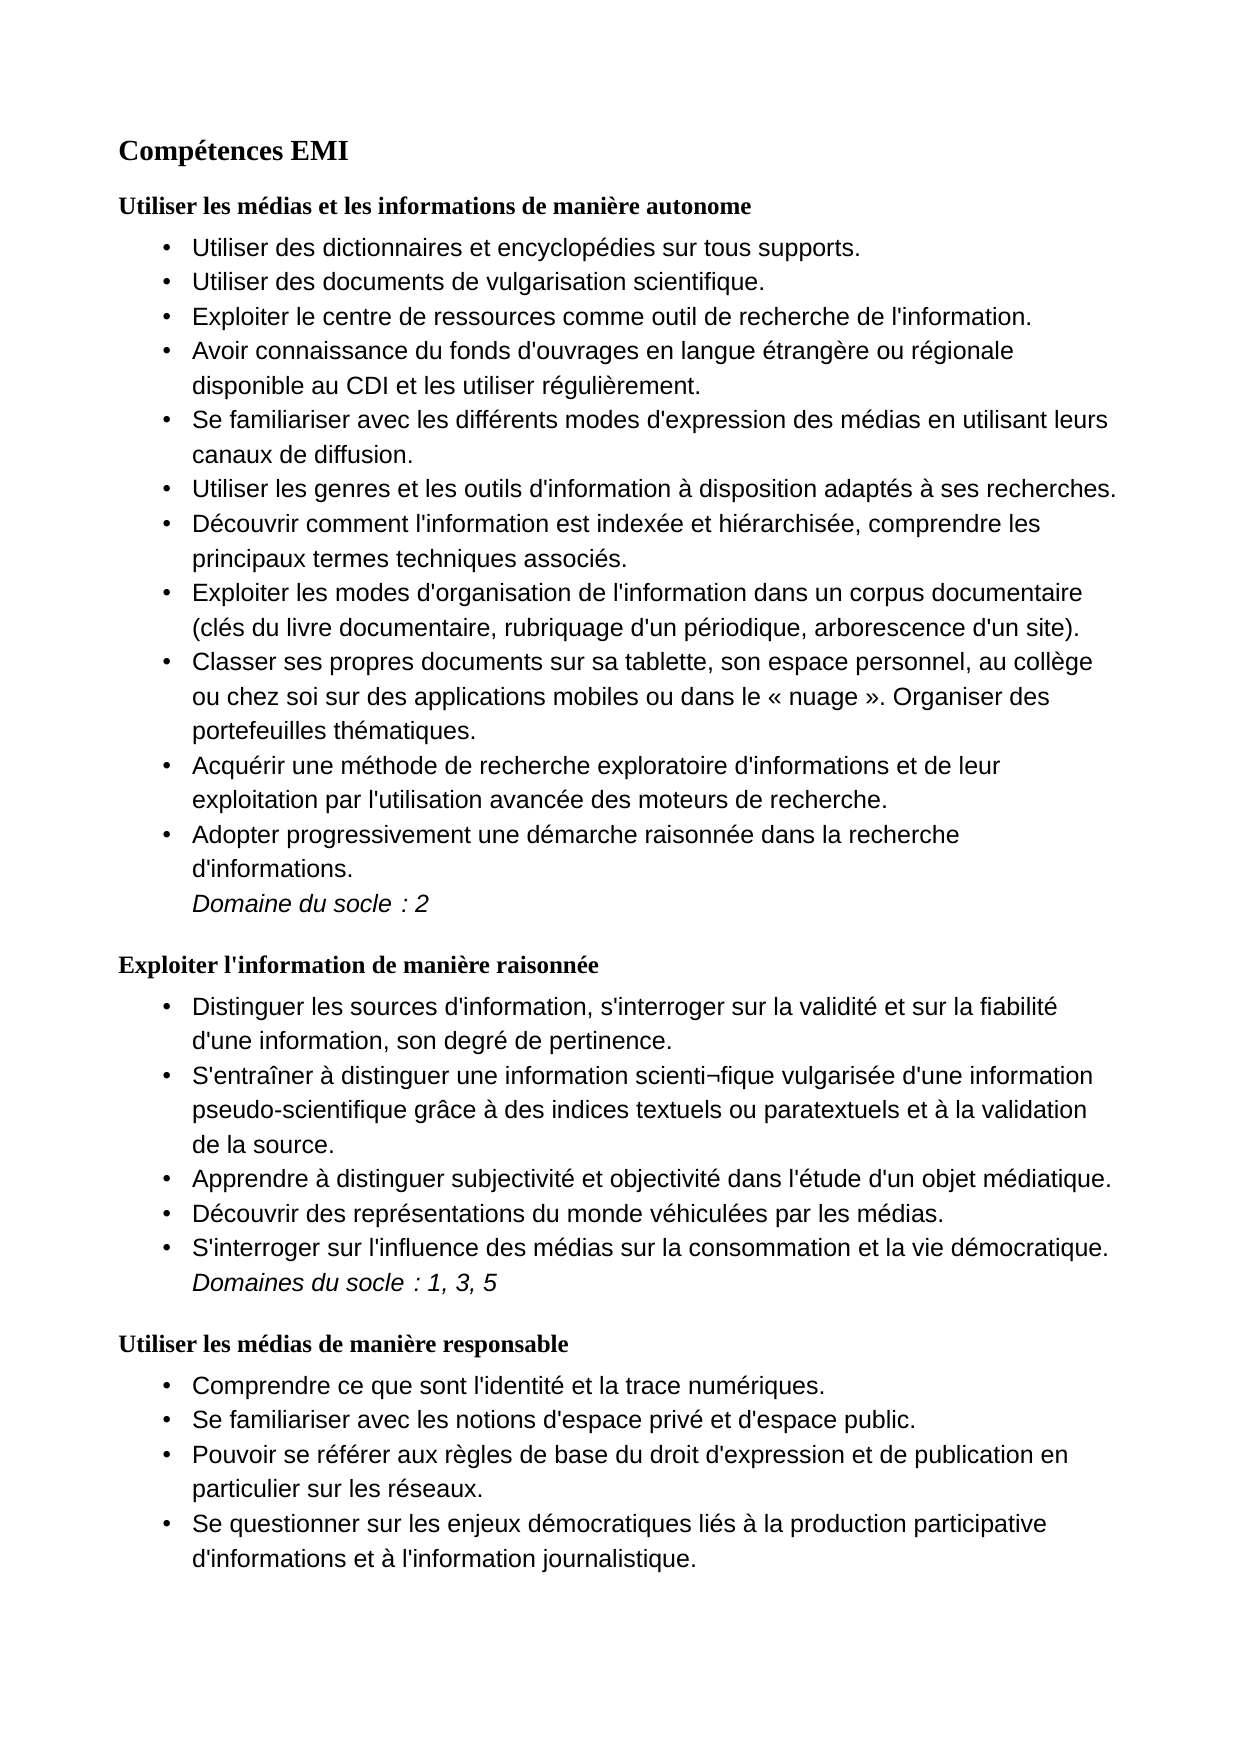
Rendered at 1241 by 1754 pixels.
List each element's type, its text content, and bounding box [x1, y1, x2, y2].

list Acquérir une méthode de recherche exploratoire d'informations et de leur exploitation par l'utilisation avancée des moteurs de recherche. [162, 751, 1122, 814]
list Classer ses propres documents sur sa tablette, son espace personnel, au collège ou chez soi sur des applications mobiles ou dans le « nuage ». Organiser des portefeuilles thématiques. [162, 647, 1122, 745]
list Se familiariser avec les différents modes d'expression des médias en utilisant leurs canaux de diffusion. [162, 405, 1122, 469]
list Se familiariser avec les notions d'espace privé et d'espace public. [162, 1405, 1122, 1434]
list Utiliser les genres et les outils d'information à disposition adaptés à ses recherches. [162, 474, 1122, 503]
list Pouvoir se référer aux règles de base du droit d'expression et de publication en particulier sur les réseaux. [162, 1440, 1122, 1503]
list Utiliser des dictionnaires et encyclopédies sur tous supports. [162, 232, 1122, 261]
list Distinguer les sources d'information, s'interroger sur la validité et sur la fiabilité d'une information, son degré de pertinence. [162, 992, 1122, 1055]
list Découvrir comment l'information est indexée et hiérarchisée, comprendre les principaux termes techniques associés. [162, 509, 1122, 572]
list Utiliser des documents de vulgarisation scientifique. [162, 267, 1122, 296]
list Exploiter les modes d'organisation de l'information dans un corpus documentaire (clés du livre documentaire, rubriquage d'un périodique, arborescence d'un site). [162, 578, 1122, 641]
list Avoir connaissance du fonds d'ouvrages en langue étrangère ou régionale disponible au CDI et les utiliser régulièrement. [162, 336, 1122, 399]
list S'entraîner à distinguer une information scienti¬fique vulgarisée d'une information pseudo-scientifique grâce à des indices textuels ou paratextuels et à la validation de la source. [162, 1061, 1122, 1158]
subtitle Compétences EMI [118, 133, 1122, 166]
list Apprendre à distinguer subjectivité et objectivité dans l'étude d'un objet médiatique. [162, 1164, 1122, 1193]
subtitle Utiliser les médias de manière responsable [118, 1329, 1122, 1358]
subtitle Exploiter l'information de manière raisonnée [118, 950, 1122, 979]
list Exploiter le centre de ressources comme outil de recherche de l'information. [162, 302, 1122, 331]
list Adopter progressivement une démarche raisonnée dans la recherche d'informations. Domaine du socle : 2 [162, 820, 1122, 917]
list Se questionner sur les enjeux démocratiques liés à la production participative d'informations et à l'information journalistique. [162, 1509, 1122, 1572]
list Comprendre ce que sont l'identité et la trace numériques. [162, 1371, 1122, 1399]
list S'interroger sur l'influence des médias sur la consommation et la vie démocratique. Domaines du socle : 1, 3, 5 [162, 1233, 1122, 1297]
subtitle Utiliser les médias et les informations de manière autonome [118, 191, 1122, 220]
list Découvrir des représentations du monde véhiculées par les médias. [162, 1199, 1122, 1228]
